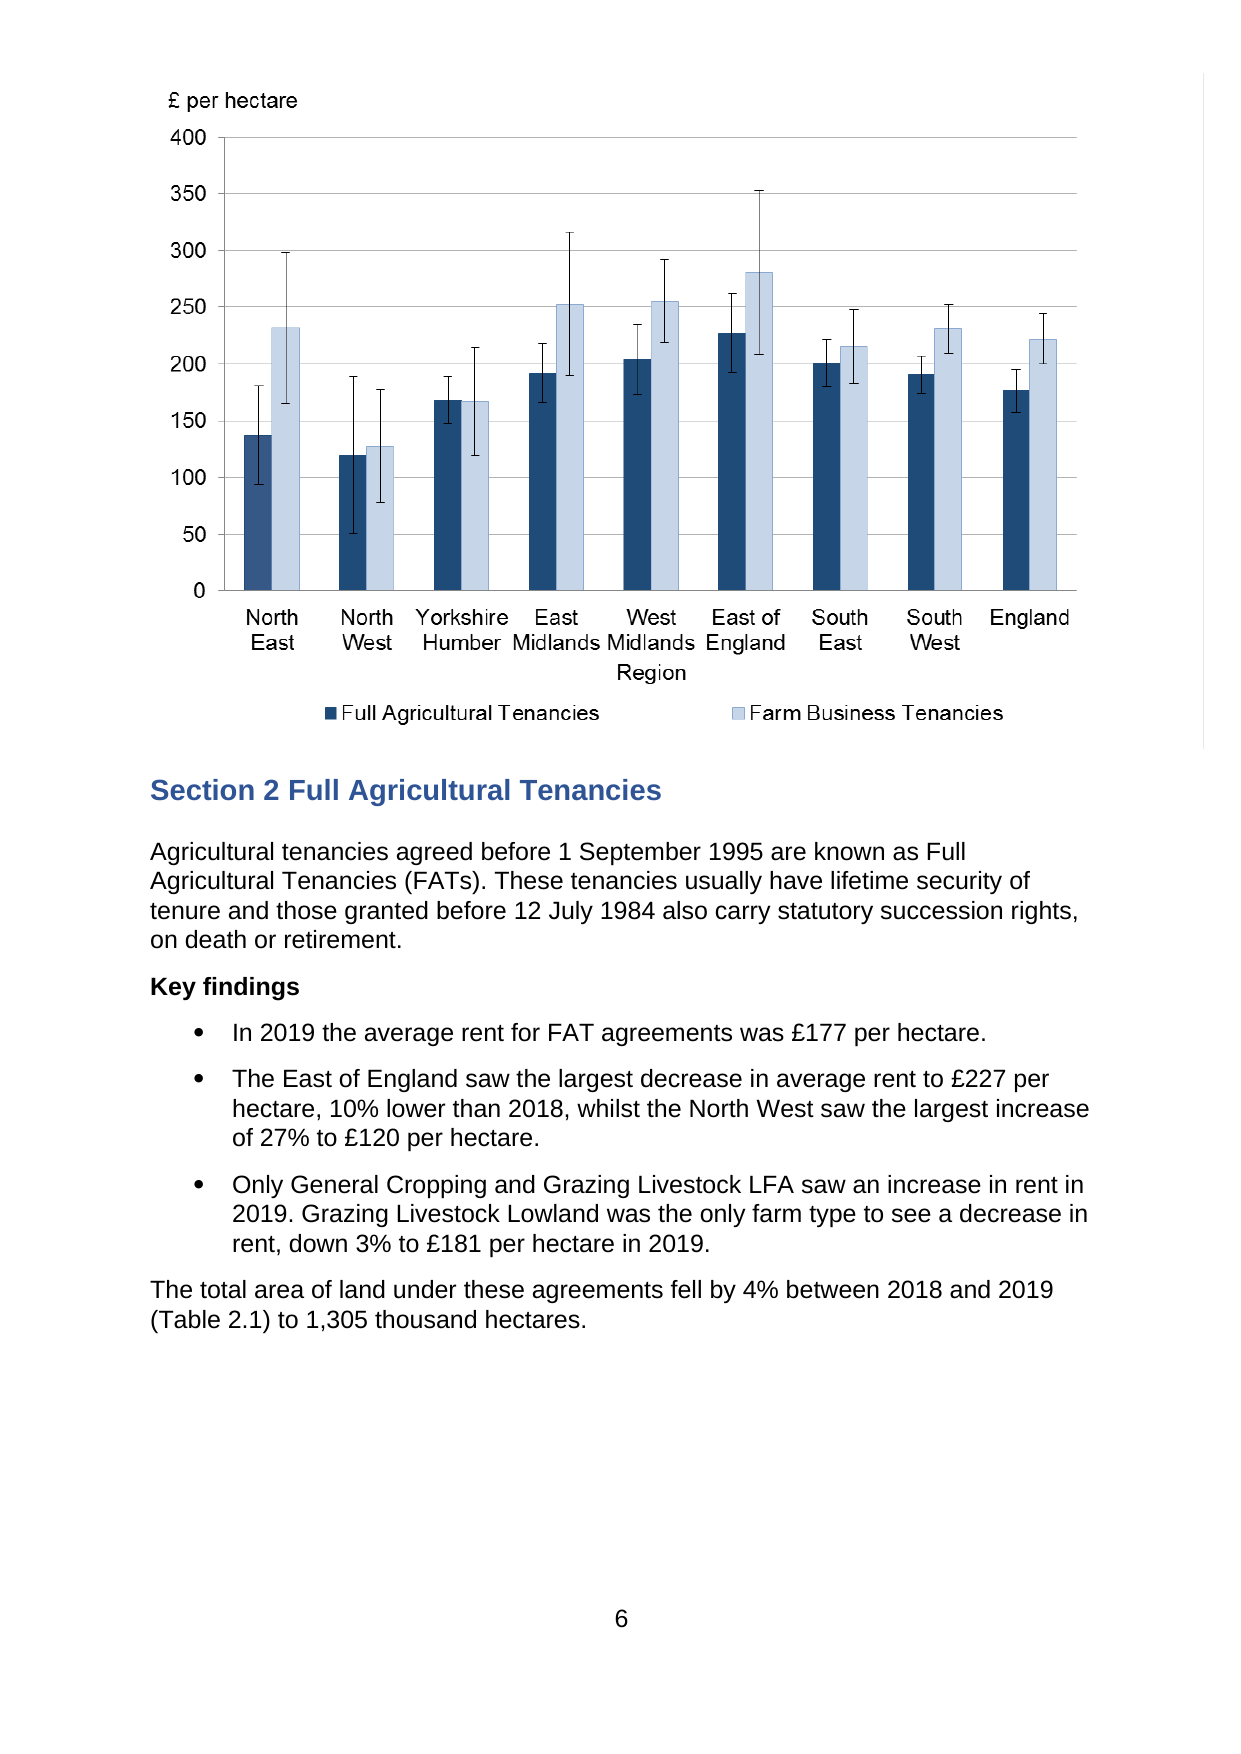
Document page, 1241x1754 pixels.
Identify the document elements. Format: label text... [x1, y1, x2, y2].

list The East of England saw the largest decrease in average rent to £227 per hectare, 10% lower than 2018, whilst the North West saw the largest increase of 27% to £120 per hectare. [194, 1064, 1093, 1152]
subtitle Section 2 Full Agricultural Tenancies [150, 773, 1093, 807]
text Key findings [150, 971, 1093, 1000]
text The total area of land under these agreements fell by 4% between 2018 and 2019 (Table 2.1) to 1,305 thousand hectares. [150, 1275, 1093, 1333]
list In 2019 the average rent for FAT agreements was £177 per hectare. [194, 1018, 1093, 1047]
text Agricultural tenancies agreed before 1 September 1995 are known as Full Agricultural Tenancies (FATs). These tenancies usually have lifetime security of tenure and those granted before 12 July 1984 also carry statutory succession rights, on death or retirement. [150, 836, 1093, 954]
list Only General Cropping and Grazing Livestock LFA saw an increase in rent in 2019. Grazing Livestock Lowland was the only farm type to see a decrease in rent, down 3% to £181 per hectare in 2019. [194, 1169, 1093, 1258]
